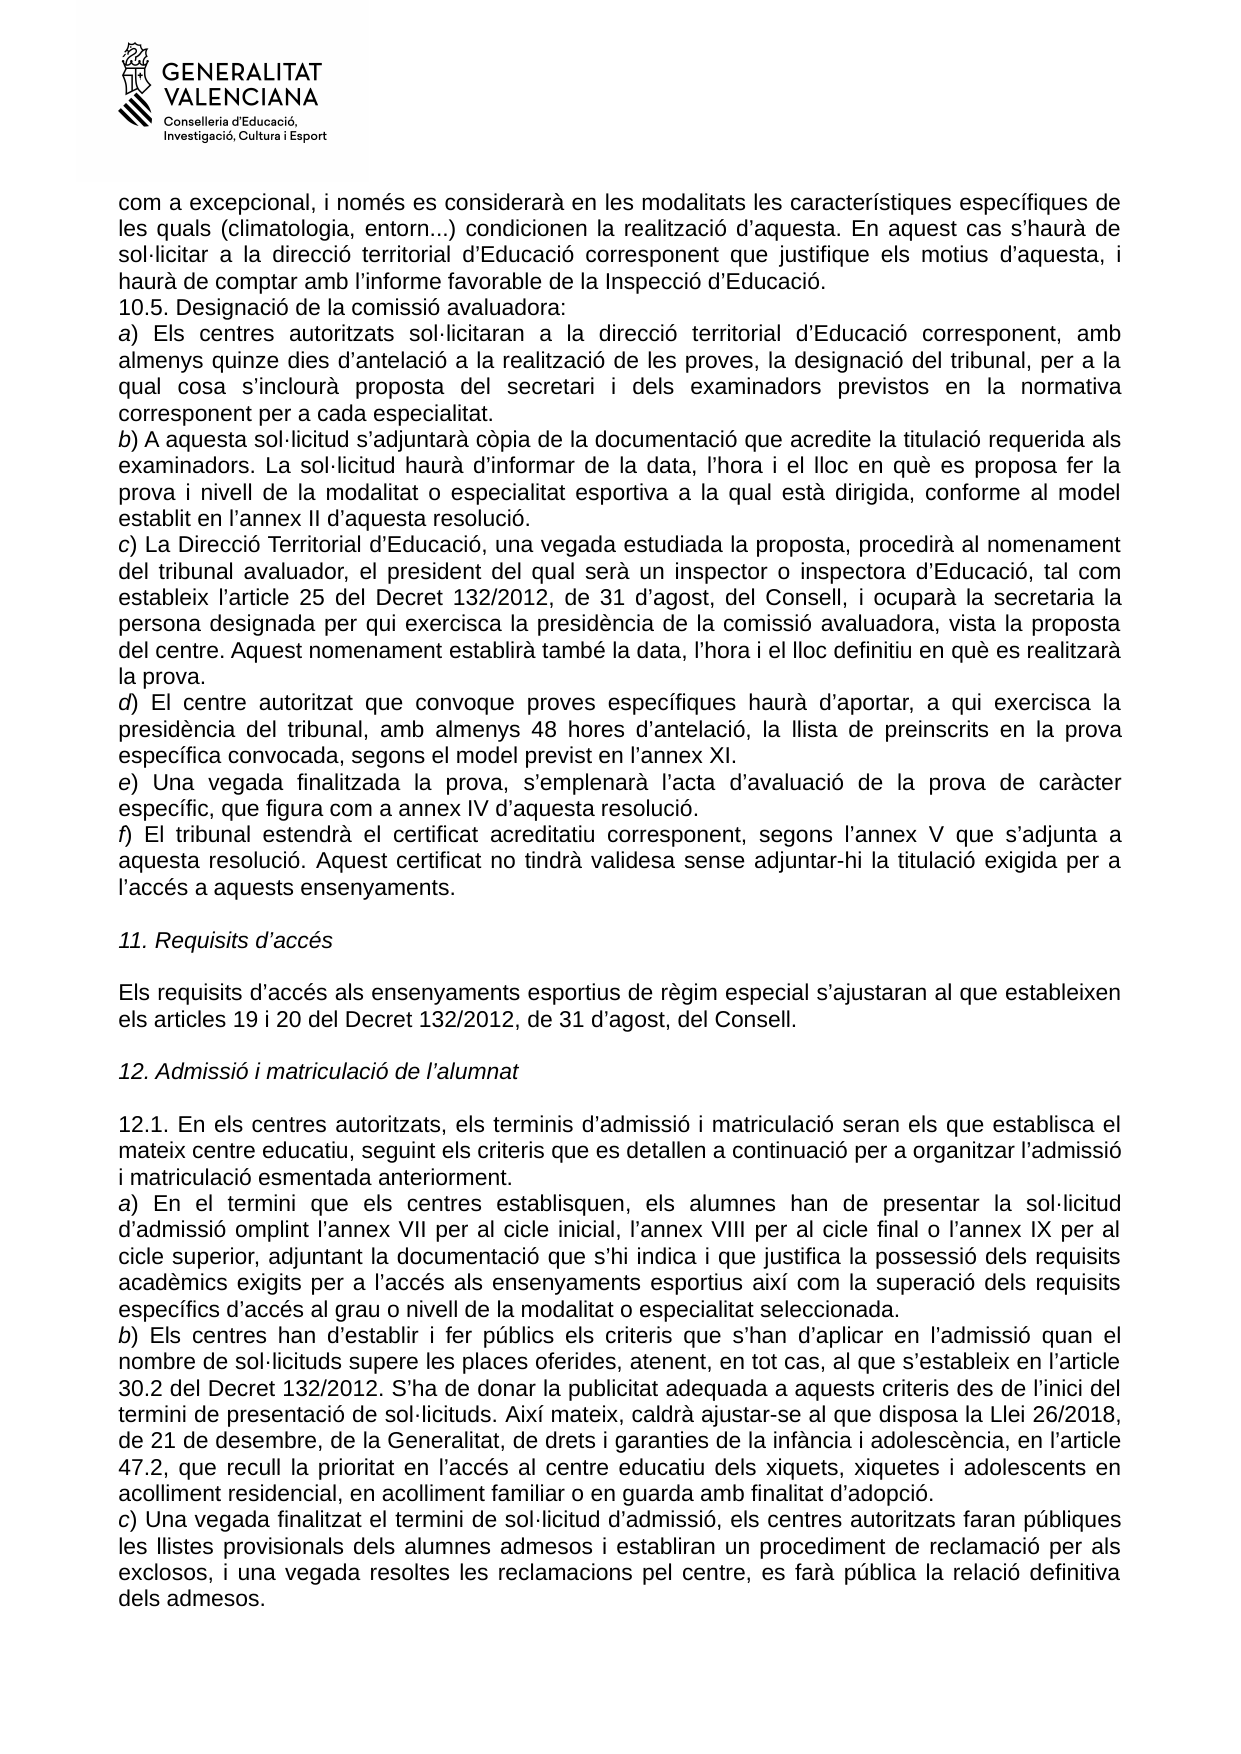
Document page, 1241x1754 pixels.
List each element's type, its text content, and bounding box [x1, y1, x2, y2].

text f) El tribunal estendrà el certificat acreditatiu corresponent, segons l’annex V que s’adjunta a aquesta resolució. Aquest certificat no tindrà validesa sense adjuntar-hi la titulació exigida per a l’accés a aquests ensenyaments. [118, 821, 1122, 900]
text e) Una vegada finalitzada la prova, s’emplenarà l’acta d’avaluació de la prova de caràcter específic, que figura com a annex IV d’aquesta resolució. [118, 768, 1122, 821]
text a) En el termini que els centres establisquen, els alumnes han de presentar la sol·licitud d’admissió omplint l’annex VII per al cicle inicial, l’annex VIII per al cicle final o l’annex IX per al cicle superior, adjuntant la documentació que s’hi indica i que justifica la possessió dels requisits acadèmics exigits per a l’accés als ensenyaments esportius així com la superació dels requisits específics d’accés al grau o nivell de la modalitat o especialitat seleccionada. [118, 1190, 1122, 1322]
text a) Els centres autoritzats sol·licitaran a la direcció territorial d’Educació corresponent, amb almenys quinze dies d’antelació a la realització de les proves, la designació del tribunal, per a la qual cosa s’inclourà proposta del secretari i dels examinadors previstos en la normativa corresponent per a cada especialitat. [118, 320, 1122, 426]
text com a excepcional, i només es considerarà en les modalitats les característiques específiques de les quals (climatologia, entorn...) condicionen la realització d’aquesta. En aquest cas s’haurà de sol·licitar a la direcció territorial d’Educació corresponent que justifique els motius d’aquesta, i haurà de comptar amb l’informe favorable de la Inspecció d’Educació. [118, 189, 1122, 294]
text Els requisits d’accés als ensenyaments esportius de règim especial s’ajustaran al que estableixen els articles 19 i 20 del Decret 132/2012, de 31 d’agost, del Consell. [118, 979, 1122, 1032]
text d) El centre autoritzat que convoque proves específiques haurà d’aportar, a qui exercisca la presidència del tribunal, amb almenys 48 hores d’antelació, la llista de preinscrits en la prova específica convocada, segons el model previst en l’annex XI. [118, 689, 1122, 768]
text c) La Direcció Territorial d’Educació, una vegada estudiada la proposta, procedirà al nomenament del tribunal avaluador, el president del qual serà un inspector o inspectora d’Educació, tal com estableix l’article 25 del Decret 132/2012, de 31 d’agost, del Consell, i ocuparà la secretaria la persona designada per qui exercisca la presidència de la comissió avaluadora, vista la proposta del centre. Aquest nomenament establirà també la data, l’hora i el lloc definitiu en què es realitzarà la prova. [118, 531, 1122, 689]
subtitle 12. Admissió i matriculació de l’alumnat [118, 1058, 1122, 1085]
text 10.5. Designació de la comissió avaluadora: [118, 294, 1122, 320]
picture [76, 0, 369, 182]
text b) Els centres han d’establir i fer públics els criteris que s’han d’aplicar en l’admissió quan el nombre de sol·licituds supere les places oferides, atenent, en tot cas, al que s’estableix en l’article 30.2 del Decret 132/2012. S’ha de donar la publicitat adequada a aquests criteris des de l’inici del termini de presentació de sol·licituds. Així mateix, caldrà ajustar-se al que disposa la Llei 26/2018, de 21 de desembre, de la Generalitat, de drets i garanties de la infància i adolescència, en l’article 47.2, que recull la prioritat en l’accés al centre educatiu dels xiquets, xiquetes i adolescents en acolliment residencial, en acolliment familiar o en guarda amb finalitat d’adopció. [118, 1322, 1122, 1506]
text 12.1. En els centres autoritzats, els terminis d’admissió i matriculació seran els que establisca el mateix centre educatiu, seguint els criteris que es detallen a continuació per a organitzar l’admissió i matriculació esmentada anteriorment. [118, 1111, 1122, 1190]
subtitle 11. Requisits d’accés [118, 927, 1122, 953]
text c) Una vegada finalitzat el termini de sol·licitud d’admissió, els centres autoritzats faran públiques les llistes provisionals dels alumnes admesos i establiran un procediment de reclamació per als exclosos, i una vegada resoltes les reclamacions pel centre, es farà pública la relació definitiva dels admesos. [118, 1506, 1122, 1612]
text b) A aquesta sol·licitud s’adjuntarà còpia de la documentació que acredite la titulació requerida als examinadors. La sol·licitud haurà d’informar de la data, l’hora i el lloc en què es proposa fer la prova i nivell de la modalitat o especialitat esportiva a la qual està dirigida, conforme al model establit en l’annex II d’aquesta resolució. [118, 426, 1122, 531]
